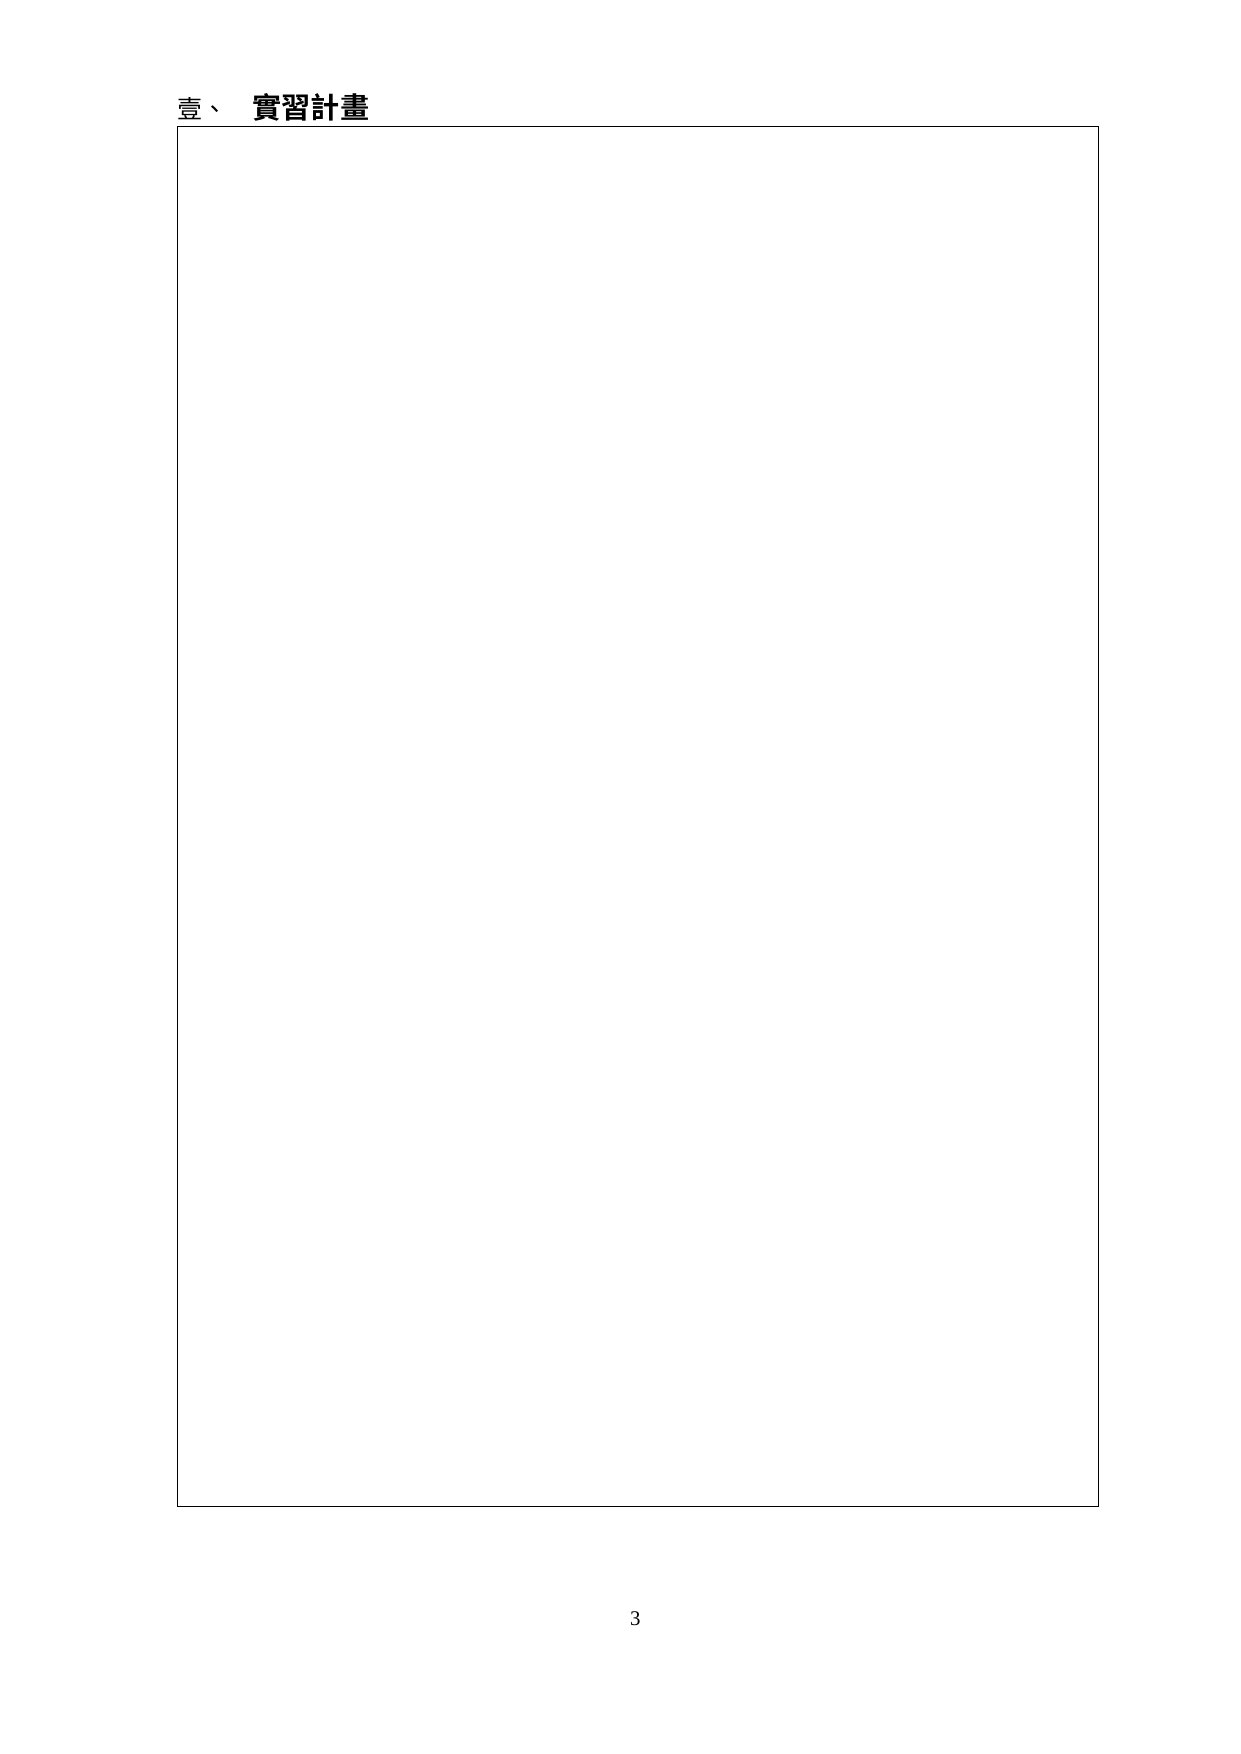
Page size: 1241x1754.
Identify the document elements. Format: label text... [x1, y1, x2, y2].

list 實習計畫 [177, 89, 1092, 126]
table_header [178, 127, 1098, 1506]
